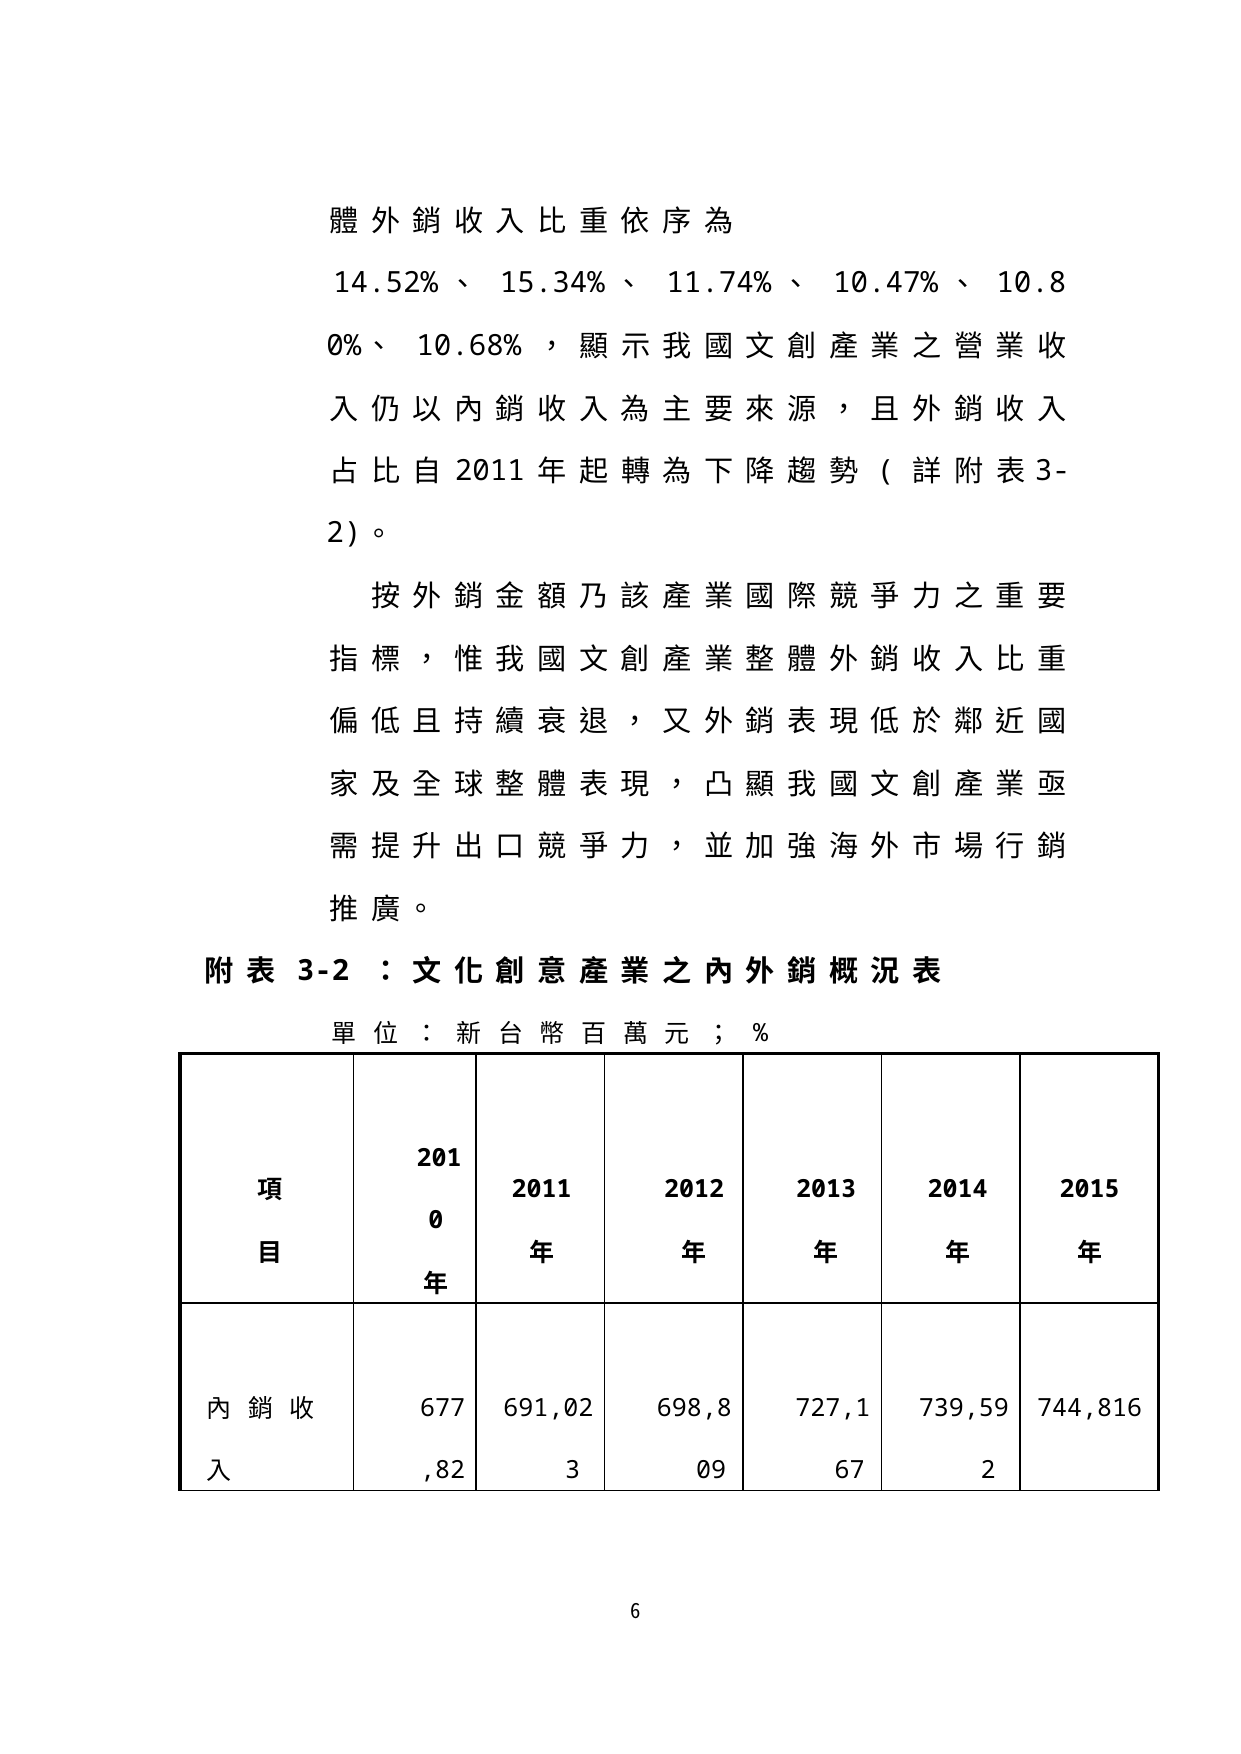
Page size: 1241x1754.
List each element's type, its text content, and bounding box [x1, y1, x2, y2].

table_cell 698,809 [605, 1304, 742, 1490]
table_header 2013年 [744, 1055, 881, 1302]
table_cell 677,82 [354, 1304, 475, 1490]
table_cell 739,592 [882, 1304, 1019, 1490]
table_header 2012年 [605, 1055, 742, 1302]
table_cell 727,167 [744, 1304, 881, 1490]
text 體外銷收入比重依序為14.52%、15.34%、11.74%、10.47%、10.80%、10.68%，顯示我國文創產業之營業收入仍以內銷收入為主要來源，且外銷收入占比自2011年起轉為下降趨勢(詳附表3-2)。 [286, 177, 1073, 552]
table_header 項 目 [182, 1055, 353, 1302]
text 附表3-2：文化創意產業之內外銷概況表 單位：新台幣百萬元；% [169, 927, 1086, 1052]
table_cell 內銷收入 [182, 1304, 353, 1490]
table_header 2015年 [1021, 1055, 1157, 1302]
table_header 2014年 [882, 1055, 1019, 1302]
table_cell 691,023 [477, 1304, 604, 1490]
table_header 2010年 [354, 1055, 475, 1302]
table_header 2011年 [477, 1055, 604, 1302]
table_cell 744,816 [1021, 1304, 1157, 1490]
text 按外銷金額乃該產業國際競爭力之重要指標，惟我國文創產業整體外銷收入比重偏低且持續衰退，又外銷表現低於鄰近國家及全球整體表現，凸顯我國文創產業亟需提升出口競爭力，並加強海外市場行銷推廣。 [286, 552, 1073, 927]
